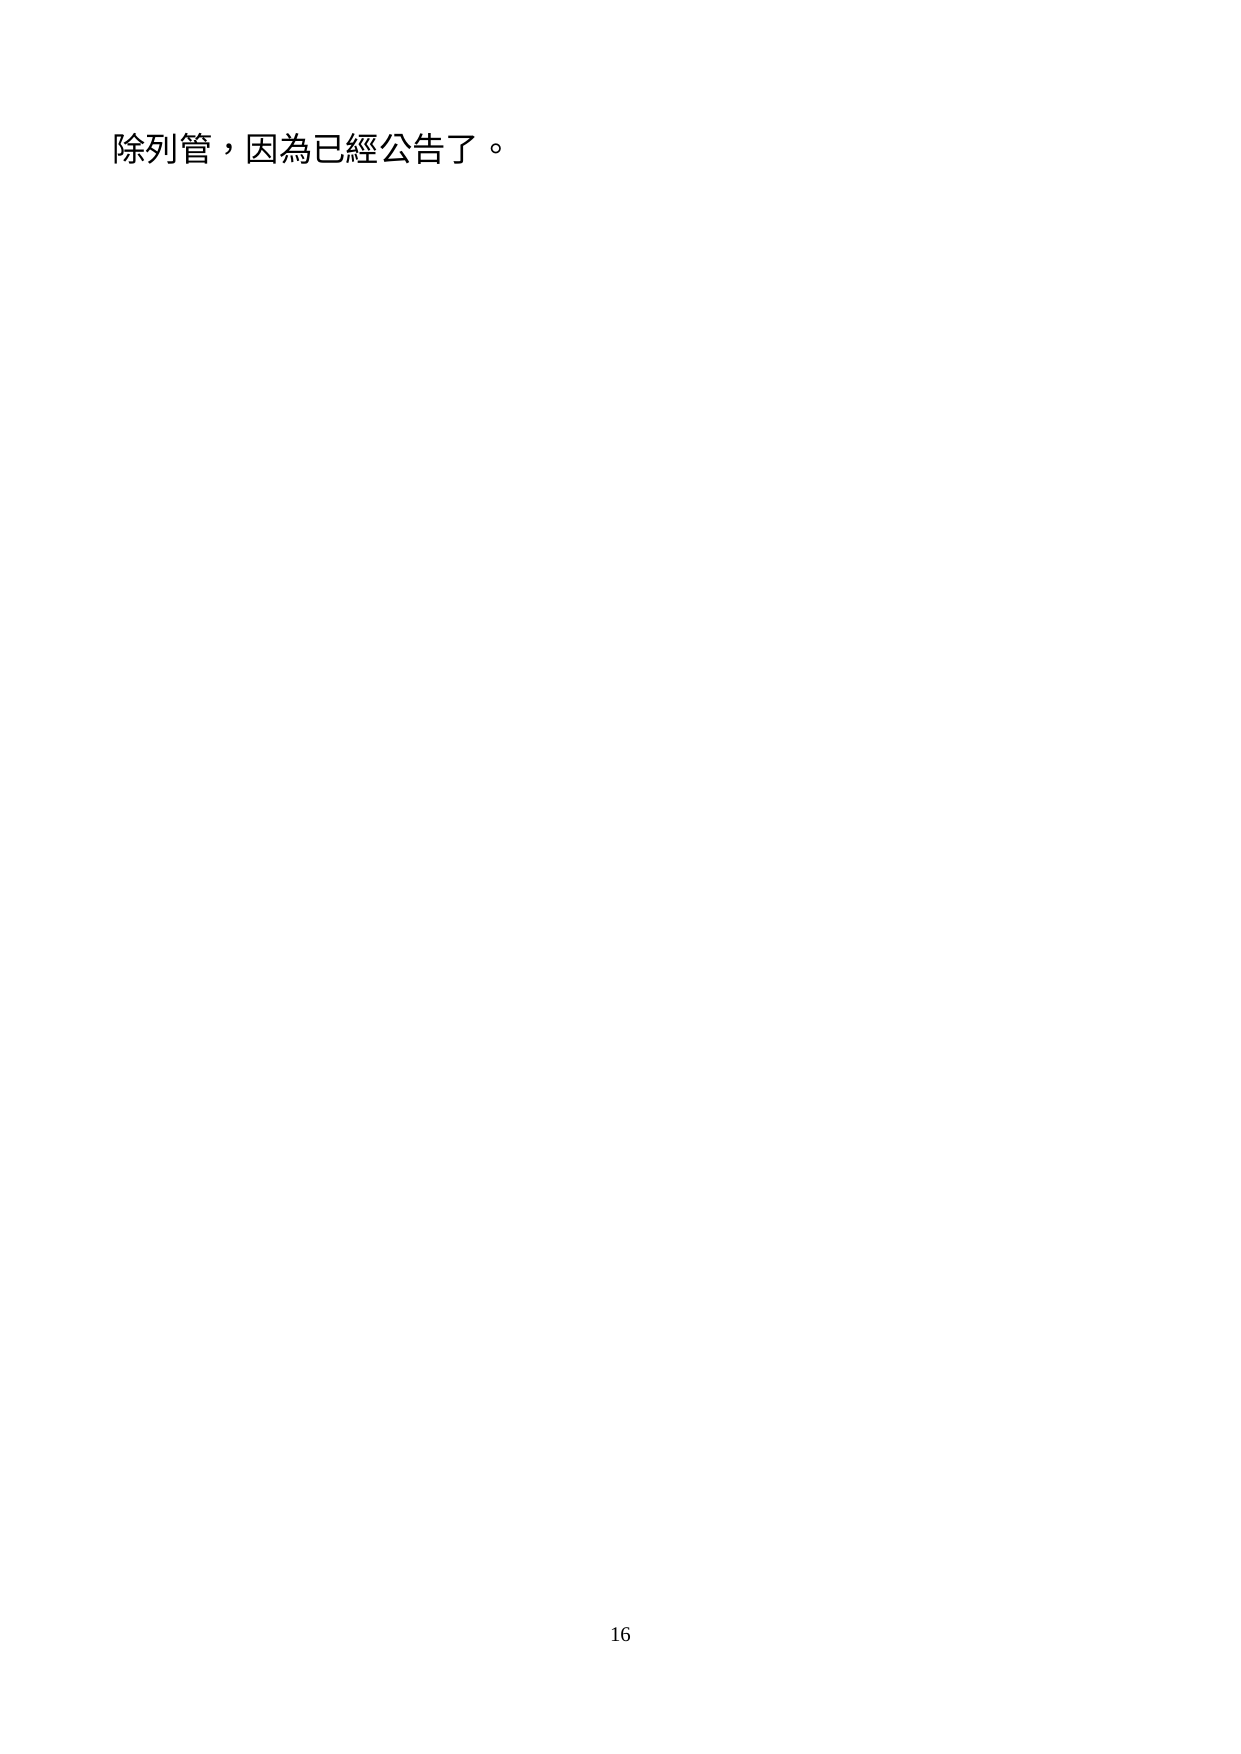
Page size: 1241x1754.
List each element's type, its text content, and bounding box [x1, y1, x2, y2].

text 除列管，因為已經公告了。 [112, 105, 1128, 168]
